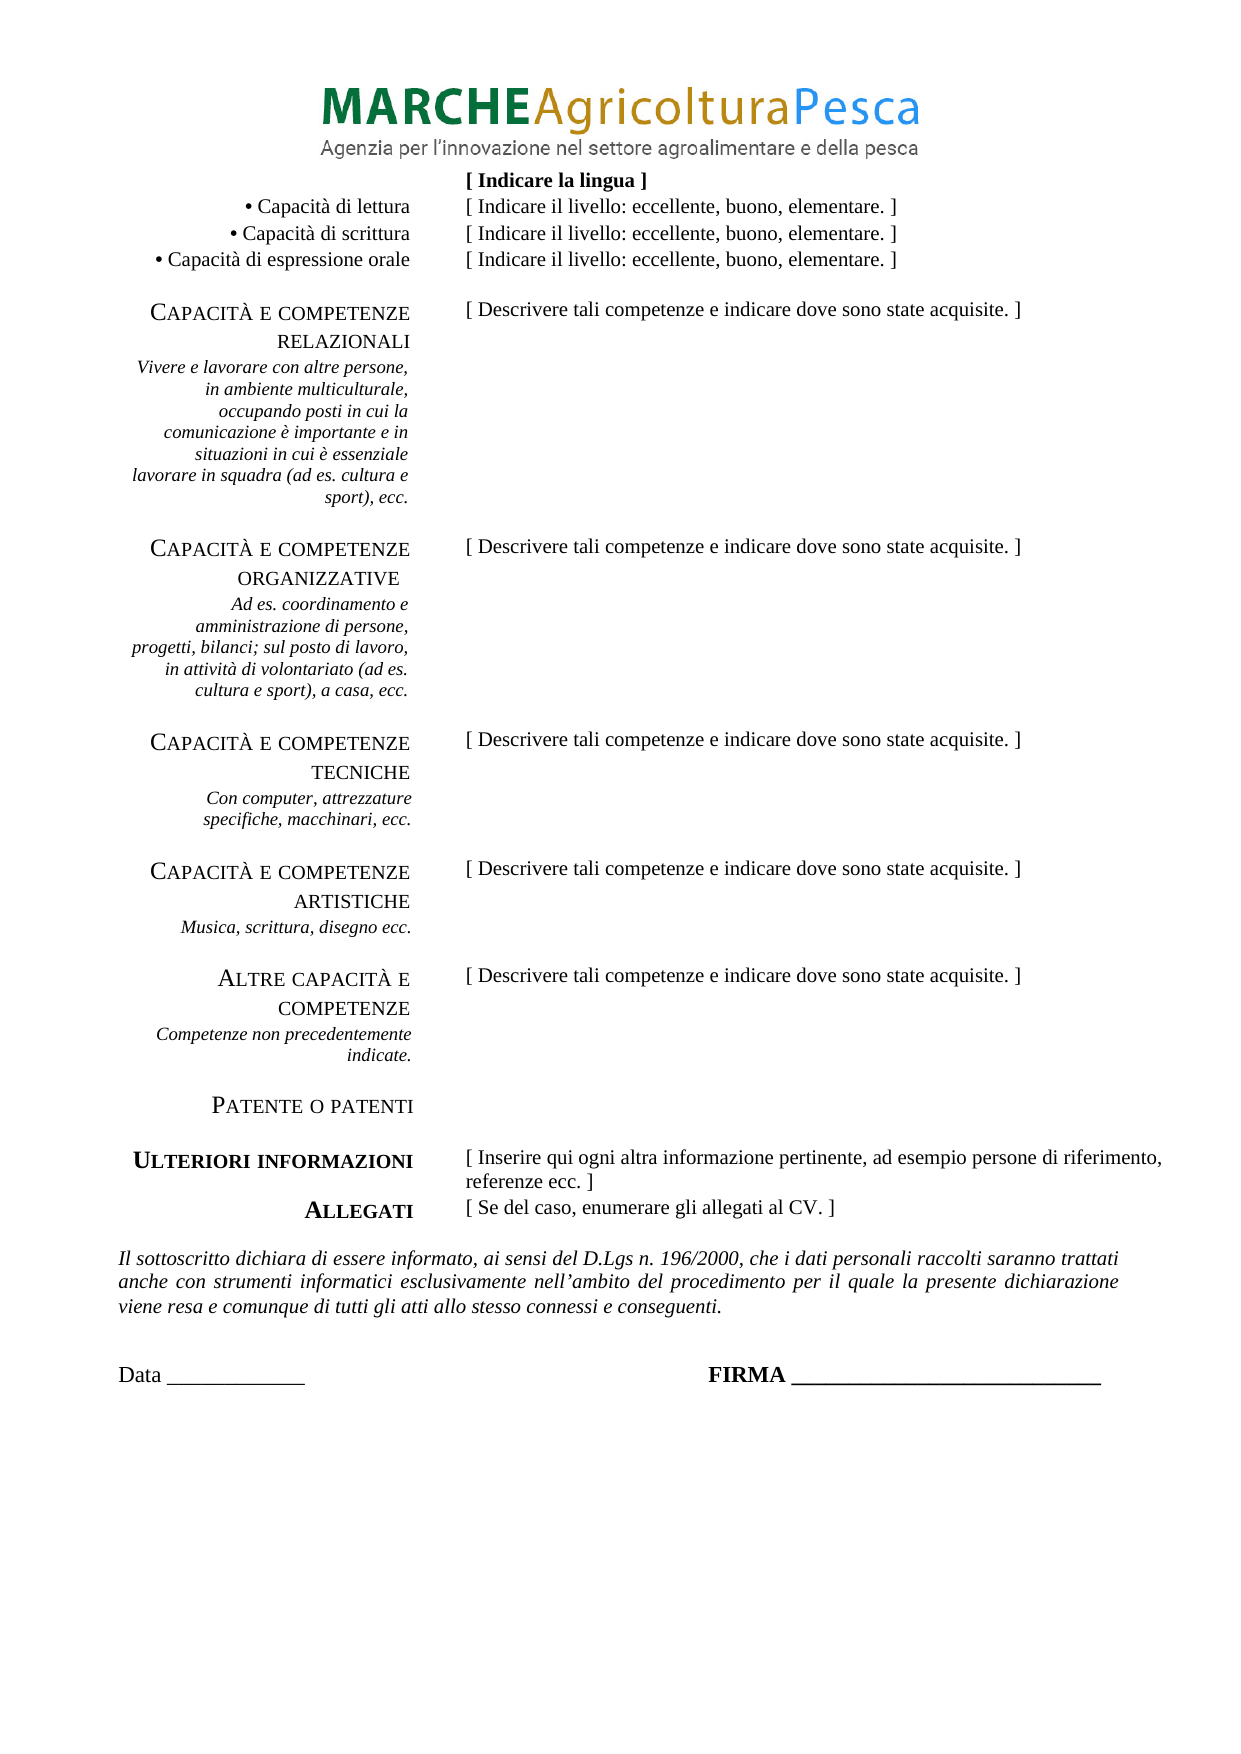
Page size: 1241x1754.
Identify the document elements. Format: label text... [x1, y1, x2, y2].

table_cell [425, 1193, 454, 1224]
table_header [425, 1090, 454, 1119]
table_cell [ Indicare il livello: eccellente, buono, elementare. ] [454, 219, 1207, 244]
table_header [ Descrivere tali competenze e indicare dove sono state acquisite. ] [454, 854, 1207, 937]
table_header [ Descrivere tali competenze e indicare dove sono state acquisite. ] [454, 295, 1207, 507]
text Il sottoscritto dichiara di essere informato, ai sensi del D.Lgs n. 196/2000, che i dati personali raccolti saranno trattati anche con strumenti informatici esclusivamente nell’ambito del procedimento per il quale la presente dichiarazione viene resa e comunque di tutti gli atti allo stesso connessi e conseguenti. [118, 1245, 1122, 1318]
table_header Patente o patenti [118, 1090, 425, 1119]
table_header [425, 961, 454, 1066]
table_cell [ Indicare la lingua ] [454, 166, 1207, 192]
table_header [425, 531, 454, 701]
table_cell [ Indicare il livello: eccellente, buono, elementare. ] [454, 192, 1207, 218]
table_cell [118, 166, 425, 192]
table_header Ulteriori informazioni [118, 1143, 425, 1193]
table_header [425, 295, 454, 507]
table_cell [425, 219, 454, 244]
text Data ____________ FIRMA ___________________________ [118, 1361, 1122, 1387]
table_cell [ Se del caso, enumerare gli allegati al CV. ] [454, 1193, 1207, 1224]
table_cell [ Indicare il livello: eccellente, buono, elementare. ] [454, 245, 1207, 271]
table_header [ Descrivere tali competenze e indicare dove sono state acquisite. ] [454, 531, 1207, 701]
table_header [425, 854, 454, 937]
table_header Altre capacità e competenze Competenze non precedentemente indicate. [118, 961, 425, 1066]
table_header [425, 725, 454, 830]
table_header [454, 1090, 1207, 1119]
table_header Capacità e competenze artistiche Musica, scrittura, disegno ecc. [118, 854, 425, 937]
table_header [425, 1143, 454, 1193]
table_header Capacità e competenze relazionali Vivere e lavorare con altre persone, in ambiente multiculturale, occupando posti in cui la comunicazione è importante e in situazioni in cui è essenziale lavorare in squadra (ad es. cultura e sport), ecc. [118, 295, 425, 507]
table_cell [425, 245, 454, 271]
table_cell [425, 192, 454, 218]
table_cell • Capacità di scrittura [118, 219, 425, 244]
table_cell [425, 167, 454, 192]
table_header Capacità e competenze tecniche Con computer, attrezzature specifiche, macchinari, ecc. [118, 725, 425, 830]
table_header [ Descrivere tali competenze e indicare dove sono state acquisite. ] [454, 725, 1207, 830]
table_cell • Capacità di espressione orale [118, 245, 425, 271]
table_header [ Descrivere tali competenze e indicare dove sono state acquisite. ] [454, 961, 1207, 1066]
table_cell Allegati [118, 1193, 425, 1224]
table_header [ Inserire qui ogni altra informazione pertinente, ad esempio persone di riferimento, referenze ecc. ] [454, 1143, 1207, 1193]
table_cell • Capacità di lettura [118, 192, 425, 218]
table_header Capacità e competenze organizzative Ad es. coordinamento e amministrazione di persone, progetti, bilanci; sul posto di lavoro, in attività di volontariato (ad es. cultura e sport), a casa, ecc. [118, 531, 425, 701]
